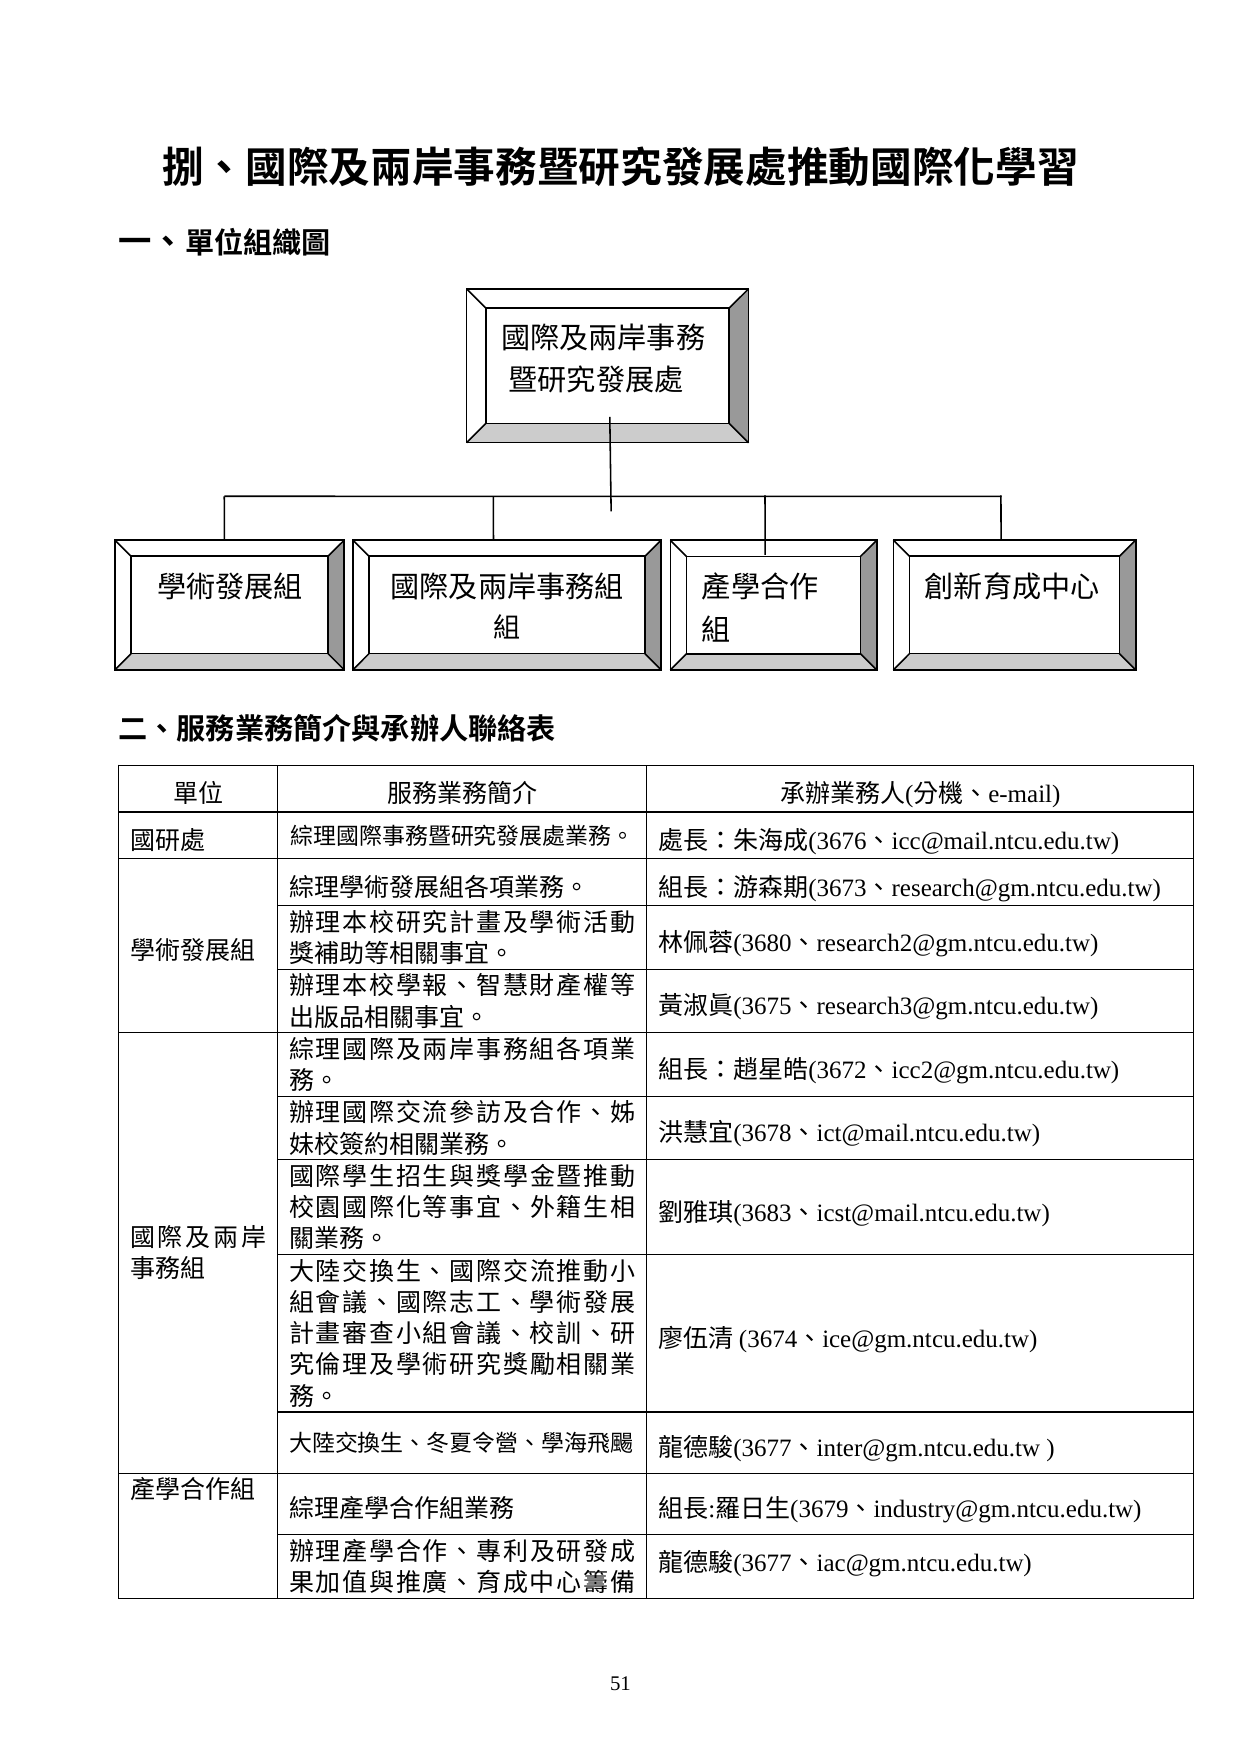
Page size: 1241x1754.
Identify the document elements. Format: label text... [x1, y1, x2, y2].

table_cell 國際及兩岸事務組 [119, 1033, 277, 1473]
text 捌、國際及兩岸事務暨研究發展處推動國際化學習 [118, 127, 1122, 202]
text 國際及兩岸事務 [501, 316, 714, 357]
table_cell 劉雅琪(3683、icst@mail.ntcu.edu.tw) [647, 1160, 1193, 1254]
table_cell 黃淑眞(3675、research3@gm.ntcu.edu.tw) [647, 970, 1193, 1032]
table_cell 辦理國際交流參訪及合作、姊妹校簽約相關業務。 [278, 1097, 646, 1159]
table_cell 產學合作組 [119, 1474, 277, 1598]
table_cell 組長：趙星皓(3672、icc2@gm.ntcu.edu.tw) [647, 1033, 1193, 1096]
table_cell 國際學生招生與獎學金暨推動校園國際化等事宜、外籍生相關業務。 [278, 1160, 646, 1254]
table_cell 處長：朱海成(3676、icc@mail.ntcu.edu.tw) [647, 813, 1193, 858]
table_cell 大陸交換生、國際交流推動小組會議、國際志工、學術發展計畫審查小組會議、校訓、研究倫理及學術研究獎勵相關業務。 [278, 1255, 646, 1411]
table_cell 林佩蓉(3680、research2@gm.ntcu.edu.tw) [647, 906, 1193, 969]
text 二、服務業務簡介與承辦人聯絡表 [118, 689, 1122, 764]
table_cell 綜理國際及兩岸事務組各項業務。 [278, 1033, 646, 1096]
table_cell 綜理學術發展組各項業務。 [278, 859, 646, 905]
table_cell 國研處 [119, 813, 277, 858]
table_header 服務業務簡介 [278, 766, 646, 811]
text 學術發展組 [146, 564, 313, 606]
table_cell 龍德駿(3677、iac@gm.ntcu.edu.tw) [647, 1535, 1193, 1598]
table_header 承辦業務人(分機、e-mail) [647, 766, 1193, 811]
table_cell 學術發展組 [119, 859, 277, 1032]
table_cell 綜理國際事務暨研究發展處業務。 [278, 813, 646, 858]
table_cell 大陸交換生、冬夏令營、學海飛颺 [278, 1413, 646, 1473]
text 一、單位組織圖 [118, 202, 1122, 277]
text 國際及兩岸事務組組 [384, 564, 630, 645]
table_cell 龍德駿(3677、inter@gm.ntcu.edu.tw ) [647, 1413, 1193, 1473]
text 產學合作組 [702, 564, 846, 646]
text 創新育成中心 [924, 564, 1104, 606]
table_cell 辦理本校學報、智慧財產權等出版品相關事宜。 [278, 970, 646, 1032]
table_header 單位 [119, 766, 277, 811]
table_cell 辦理產學合作、專利及研發成果加值與推廣、育成中心籌備 [278, 1535, 646, 1598]
table_cell 組長:羅日生(3679、industry@gm.ntcu.edu.tw) [647, 1474, 1193, 1534]
table_cell 組長：游森期(3673、research@gm.ntcu.edu.tw) [647, 859, 1193, 905]
table_cell 廖伍清 (3674、ice@gm.ntcu.edu.tw) [647, 1255, 1193, 1411]
table_cell 綜理產學合作組業務 [278, 1474, 646, 1534]
table_cell 洪慧宜(3678、ict@mail.ntcu.edu.tw) [647, 1097, 1193, 1159]
text 暨研究發展處 [501, 357, 714, 399]
table_cell 辦理本校研究計畫及學術活動獎補助等相關事宜。 [278, 906, 646, 969]
